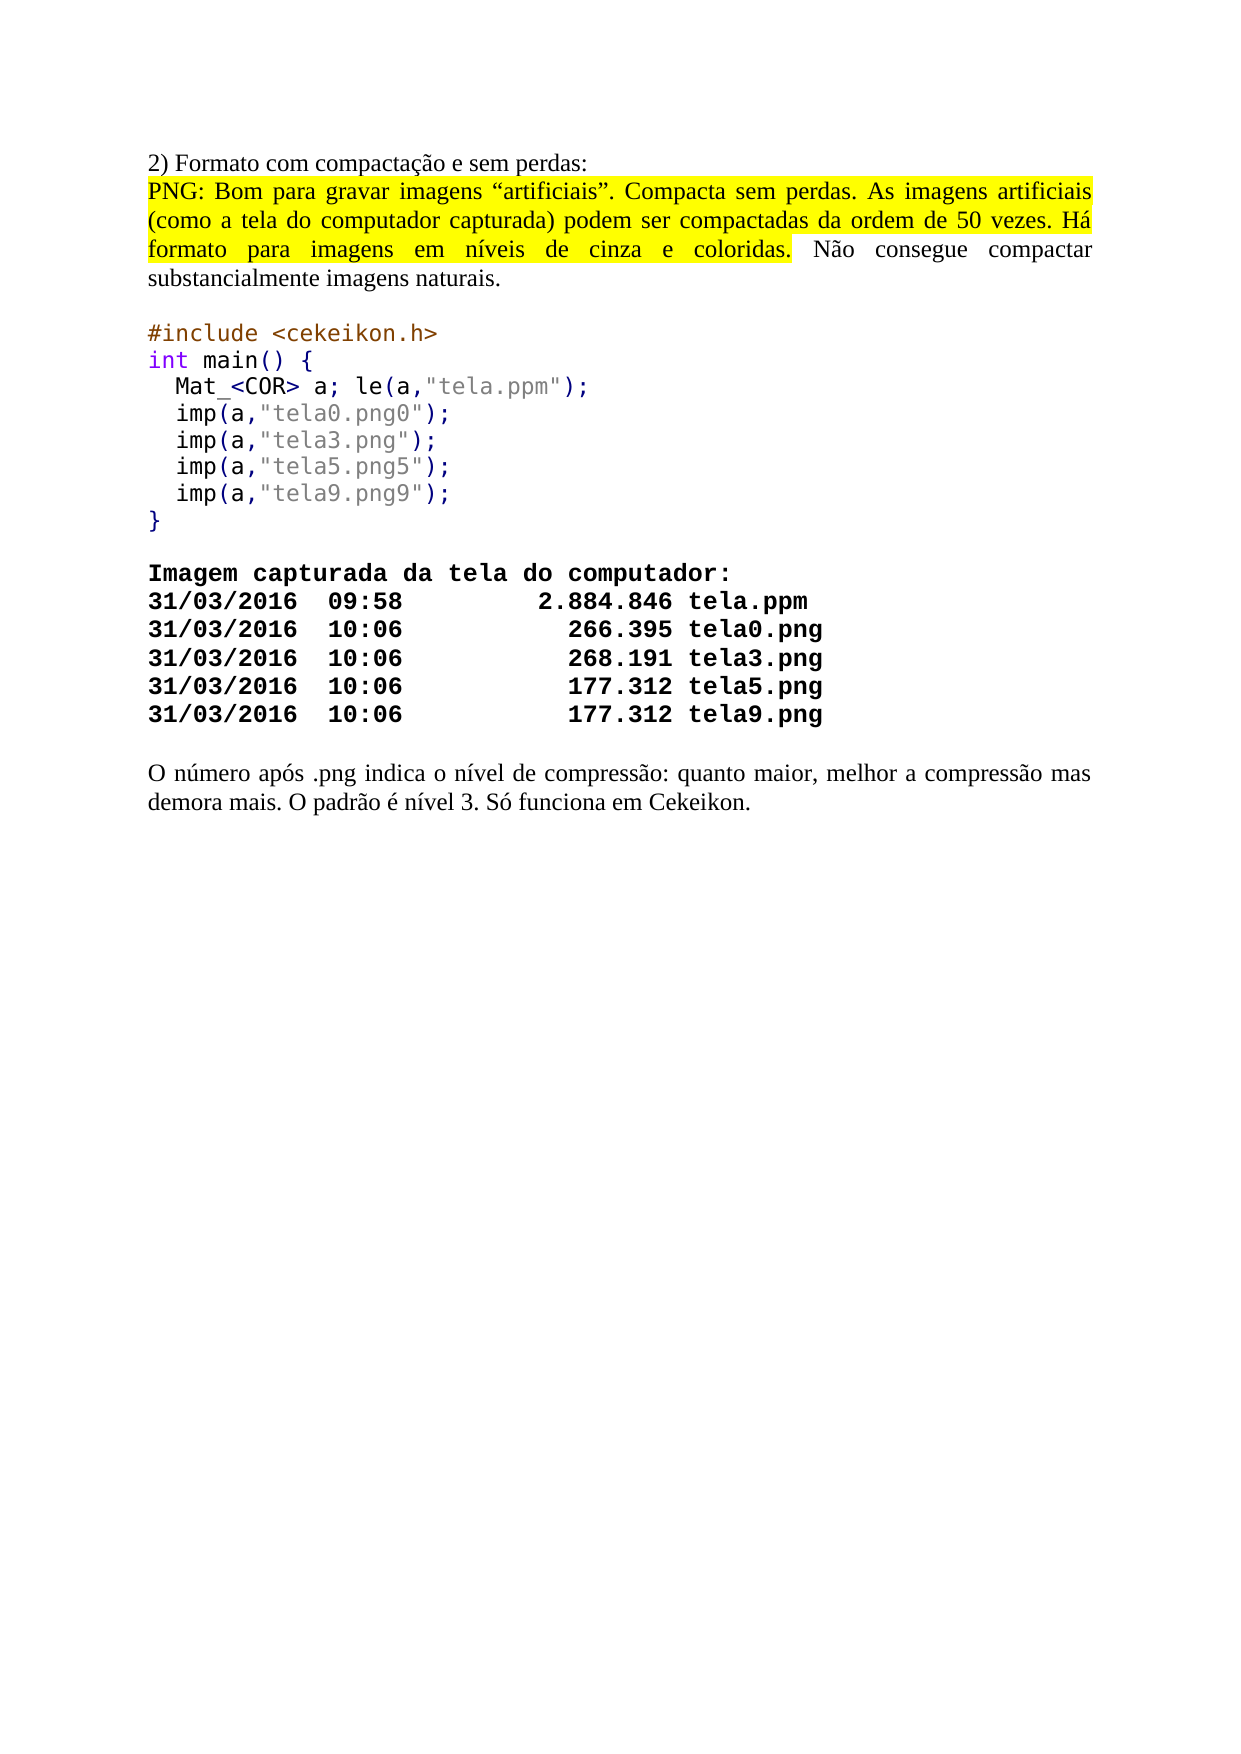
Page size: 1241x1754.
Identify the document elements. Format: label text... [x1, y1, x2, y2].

text Imagem capturada da tela do computador: [148, 560, 1092, 588]
text O número após .png indica o nível de compressão: quanto maior, melhor a compressão mas demora mais. O padrão é nível 3. Só funciona em Cekeikon. [148, 758, 1092, 816]
text imp(a,"tela3.png"); [148, 427, 1092, 453]
text 31/03/2016 09:58 2.884.846 tela.ppm [148, 588, 1092, 617]
text 31/03/2016 10:06 177.312 tela9.png [148, 702, 1092, 730]
text int main() { [148, 347, 1092, 373]
text 31/03/2016 10:06 177.312 tela5.png [148, 673, 1092, 702]
text } [148, 507, 1092, 533]
text #include <cekeikon.h> [148, 320, 1092, 347]
text imp(a,"tela5.png5"); [148, 453, 1092, 480]
text 2) Formato com compactação e sem perdas: [148, 148, 1092, 176]
text 31/03/2016 10:06 268.191 tela3.png [148, 645, 1092, 673]
text Mat_<COR> a; le(a,"tela.ppm"); [148, 373, 1092, 400]
text 31/03/2016 10:06 266.395 tela0.png [148, 617, 1092, 645]
text imp(a,"tela0.png0"); [148, 400, 1092, 427]
text imp(a,"tela9.png9"); [148, 480, 1092, 507]
text PNG: Bom para gravar imagens “artificiais”. Compacta sem perdas. As imagens artificiais (como a tela do computador capturada) podem ser compactadas da ordem de 50 vezes. Há formato para imagens em níveis de cinza e coloridas. Não consegue compactar substancialmente imagens naturais. [148, 176, 1092, 291]
